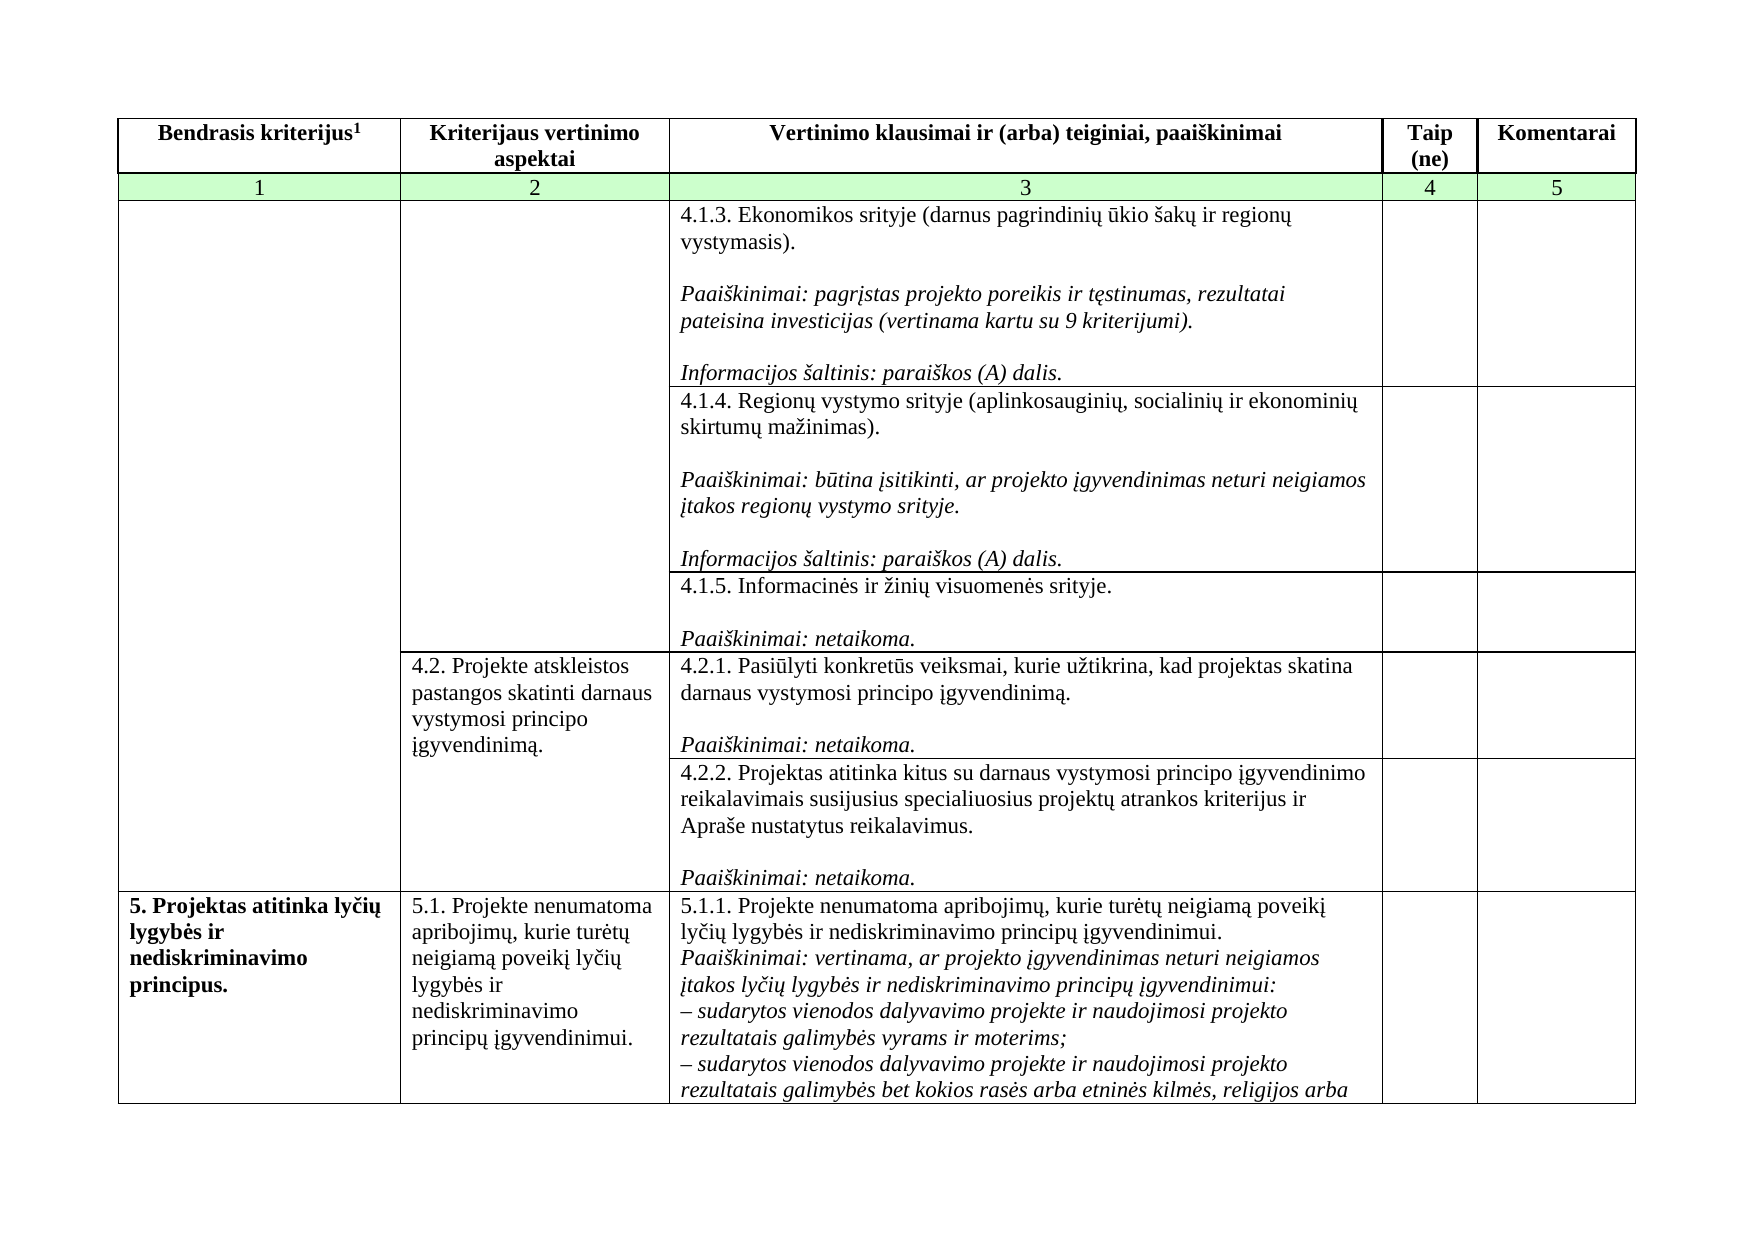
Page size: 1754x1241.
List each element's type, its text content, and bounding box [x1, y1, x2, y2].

table_cell [1478, 387, 1635, 571]
table_cell [1383, 201, 1477, 386]
table_cell 1 [119, 174, 400, 200]
table_cell [1478, 892, 1635, 1103]
table_cell [1478, 653, 1635, 758]
table_cell [1478, 573, 1635, 651]
table_cell 4 [1383, 174, 1477, 200]
table_cell 2 [401, 174, 669, 200]
table_cell 3 [670, 174, 1382, 200]
table_header Kriterijaus vertinimo aspektai [401, 119, 669, 172]
table_header Taip (ne) [1384, 119, 1476, 172]
table_header Bendrasis kriterijus1 [119, 119, 400, 172]
table_cell [1383, 387, 1477, 571]
table_cell 4.1.5. Informacinės ir žinių visuomenės srityje. Paaiškinimai: netaikoma. [670, 573, 1382, 651]
table_cell 4.2.2. Projektas atitinka kitus su darnaus vystymosi principo įgyvendinimo reikalavimais susijusius specialiuosius projektų atrankos kriterijus ir Apraše nustatytus reikalavimus. Paaiškinimai: netaikoma. [670, 759, 1382, 891]
table_cell [1478, 759, 1635, 891]
table_cell 4.2. Projekte atskleistos pastangos skatinti darnaus vystymosi principo įgyvendinimą. [401, 653, 669, 891]
table_cell [119, 201, 400, 891]
table_cell [1383, 759, 1477, 891]
table_cell [1383, 653, 1477, 758]
table_cell 4.2.1. Pasiūlyti konkretūs veiksmai, kurie užtikrina, kad projektas skatina darnaus vystymosi principo įgyvendinimą. Paaiškinimai: netaikoma. [670, 653, 1382, 758]
table_cell 5. Projektas atitinka lyčių lygybės ir nediskriminavimo principus. [119, 892, 400, 1103]
table_cell [1383, 892, 1477, 1103]
table_cell 5.1.1. Projekte nenumatoma apribojimų, kurie turėtų neigiamą poveikį lyčių lygybės ir nediskriminavimo principų įgyvendinimui. Paaiškinimai: vertinama, ar projekto įgyvendinimas neturi neigiamos įtakos lyčių lygybės ir nediskriminavimo principų įgyvendinimui: – sudarytos vienodos dalyvavimo projekte ir naudojimosi projekto rezultatais galimybės vyrams ir moterims; – sudarytos vienodos dalyvavimo projekte ir naudojimosi projekto rezultatais galimybės bet kokios rasės arba etninės kilmės, religijos arba [670, 892, 1382, 1103]
table_cell 5 [1478, 174, 1635, 200]
table_cell 4.1.3. Ekonomikos srityje (darnus pagrindinių ūkio šakų ir regionų vystymasis). Paaiškinimai: pagrįstas projekto poreikis ir tęstinumas, rezultatai pateisina investicijas (vertinama kartu su 9 kriterijumi). Informacijos šaltinis: paraiškos (A) dalis. [670, 201, 1382, 386]
table_cell [1383, 573, 1477, 651]
table_cell [401, 201, 669, 651]
table_header Vertinimo klausimai ir (arba) teiginiai, paaiškinimai [670, 119, 1381, 172]
table_header Komentarai [1479, 119, 1635, 172]
table_cell 5.1. Projekte nenumatoma apribojimų, kurie turėtų neigiamą poveikį lyčių lygybės ir nediskriminavimo principų įgyvendinimui. [401, 892, 669, 1103]
table_cell 4.1.4. Regionų vystymo srityje (aplinkosauginių, socialinių ir ekonominių skirtumų mažinimas). Paaiškinimai: būtina įsitikinti, ar projekto įgyvendinimas neturi neigiamos įtakos regionų vystymo srityje. Informacijos šaltinis: paraiškos (A) dalis. [670, 387, 1382, 571]
table_cell [1478, 201, 1635, 386]
